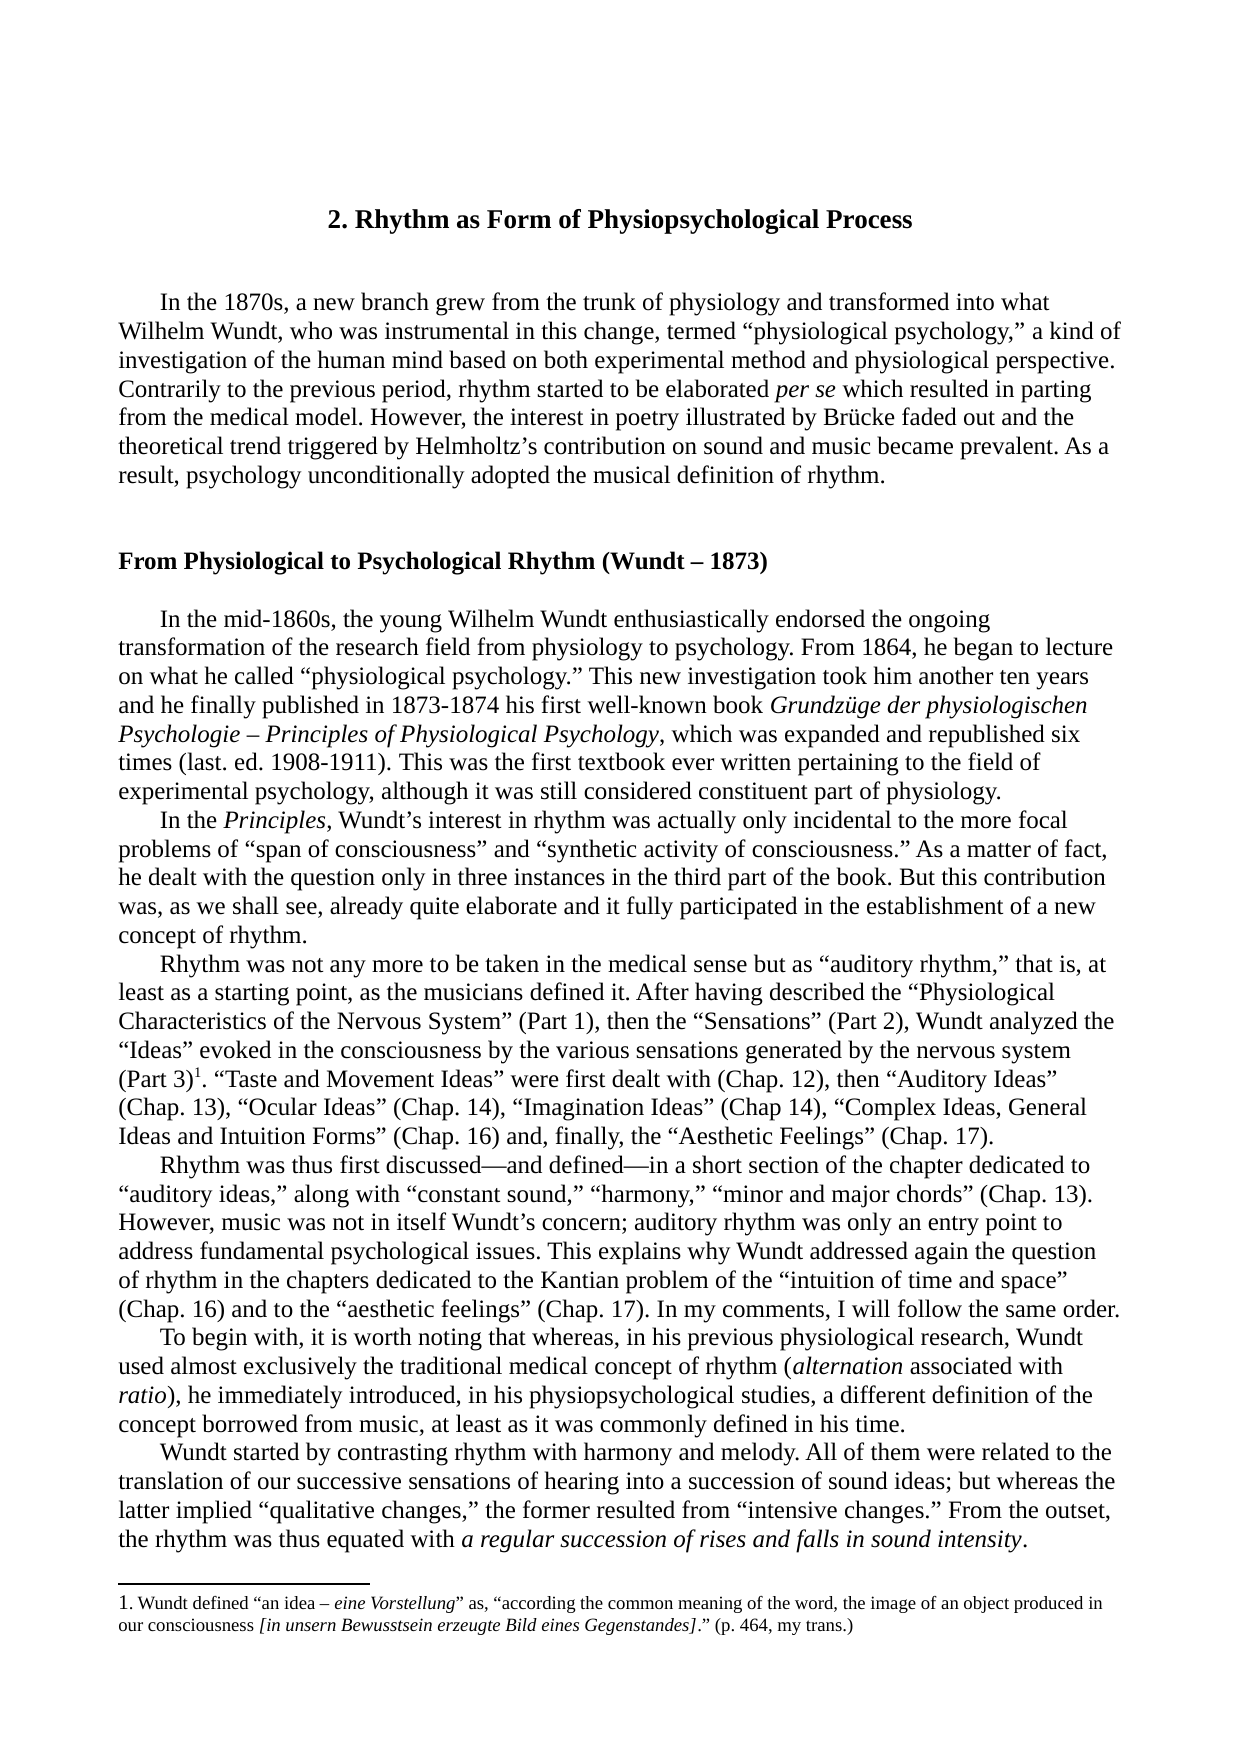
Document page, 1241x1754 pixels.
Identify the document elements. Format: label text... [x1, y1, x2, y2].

text In the mid-1860s, the young Wilhelm Wundt enthusiastically endorsed the ongoing transformation of the research field from physiology to psychology. From 1864, he began to lecture on what he called “physiological psychology.” This new investigation took him another ten years and he finally published in 1873-1874 his first well-known book Grundzüge der physiologischen Psychologie – Principles of Physiological Psychology, which was expanded and republished six times (last. ed. 1908-1911). This was the first textbook ever written pertaining to the field of experimental psychology, although it was still considered constituent part of physiology. [118, 604, 1122, 805]
text 2. Rhythm as Form of Physiopsychological Process [118, 203, 1122, 234]
text From Physiological to Psychological Rhythm (Wundt – 1873) [118, 546, 1122, 575]
text Wundt started by contrasting rhythm with harmony and melody. All of them were related to the translation of our successive sensations of hearing into a succession of sound ideas; but whereas the latter implied “qualitative changes,” the former resulted from “intensive changes.” From the outset, the rhythm was thus equated with a regular succession of rises and falls in sound intensity. [118, 1437, 1122, 1552]
text To begin with, it is worth noting that whereas, in his previous physiological research, Wundt used almost exclusively the traditional medical concept of rhythm (alternation associated with ratio), he immediately introduced, in his physiopsychological studies, a different definition of the concept borrowed from music, at least as it was commonly defined in his time. [118, 1322, 1122, 1437]
text In the 1870s, a new branch grew from the trunk of physiology and transformed into what Wilhelm Wundt, who was instrumental in this change, termed “physiological psychology,” a kind of investigation of the human mind based on both experimental method and physiological perspective. Contrarily to the previous period, rhythm started to be elaborated per se which resulted in parting from the medical model. However, the interest in poetry illustrated by Brücke faded out and the theoretical trend triggered by Helmholtz’s contribution on sound and music became prevalent. As a result, psychology unconditionally adopted the musical definition of rhythm. [118, 287, 1122, 489]
text . Wundt defined “an idea – eine Vorstellung” as, “according the common meaning of the word, the image of an object produced in our consciousness [in unsern Bewusstsein erzeugte Bild eines Gegenstandes].” (p. 464, my trans.) [118, 1590, 1122, 1636]
text Rhythm was thus first discussed—and defined—in a short section of the chapter dedicated to “auditory ideas,” along with “constant sound,” “harmony,” “minor and major chords” (Chap. 13). However, music was not in itself Wundt’s concern; auditory rhythm was only an entry point to address fundamental psychological issues. This explains why Wundt addressed again the question of rhythm in the chapters dedicated to the Kantian problem of the “intuition of time and space” (Chap. 16) and to the “aesthetic feelings” (Chap. 17). In my comments, I will follow the same order. [118, 1150, 1122, 1322]
text Rhythm was not any more to be taken in the medical sense but as “auditory rhythm,” that is, at least as a starting point, as the musicians defined it. After having described the “Physiological Characteristics of the Nervous System” (Part 1), then the “Sensations” (Part 2), Wundt analyzed the “Ideas” evoked in the consciousness by the various sensations generated by the nervous system (Part 3). “Taste and Movement Ideas” were first dealt with (Chap. 12), then “Auditory Ideas” (Chap. 13), “Ocular Ideas” (Chap. 14), “Imagination Ideas” (Chap 14), “Complex Ideas, General Ideas and Intuition Forms” (Chap. 16) and, finally, the “Aesthetic Feelings” (Chap. 17). [118, 949, 1122, 1150]
text In the Principles, Wundt’s interest in rhythm was actually only incidental to the more focal problems of “span of consciousness” and “synthetic activity of consciousness.” As a matter of fact, he dealt with the question only in three instances in the third part of the book. But this contribution was, as we shall see, already quite elaborate and it fully participated in the establishment of a new concept of rhythm. [118, 805, 1122, 949]
